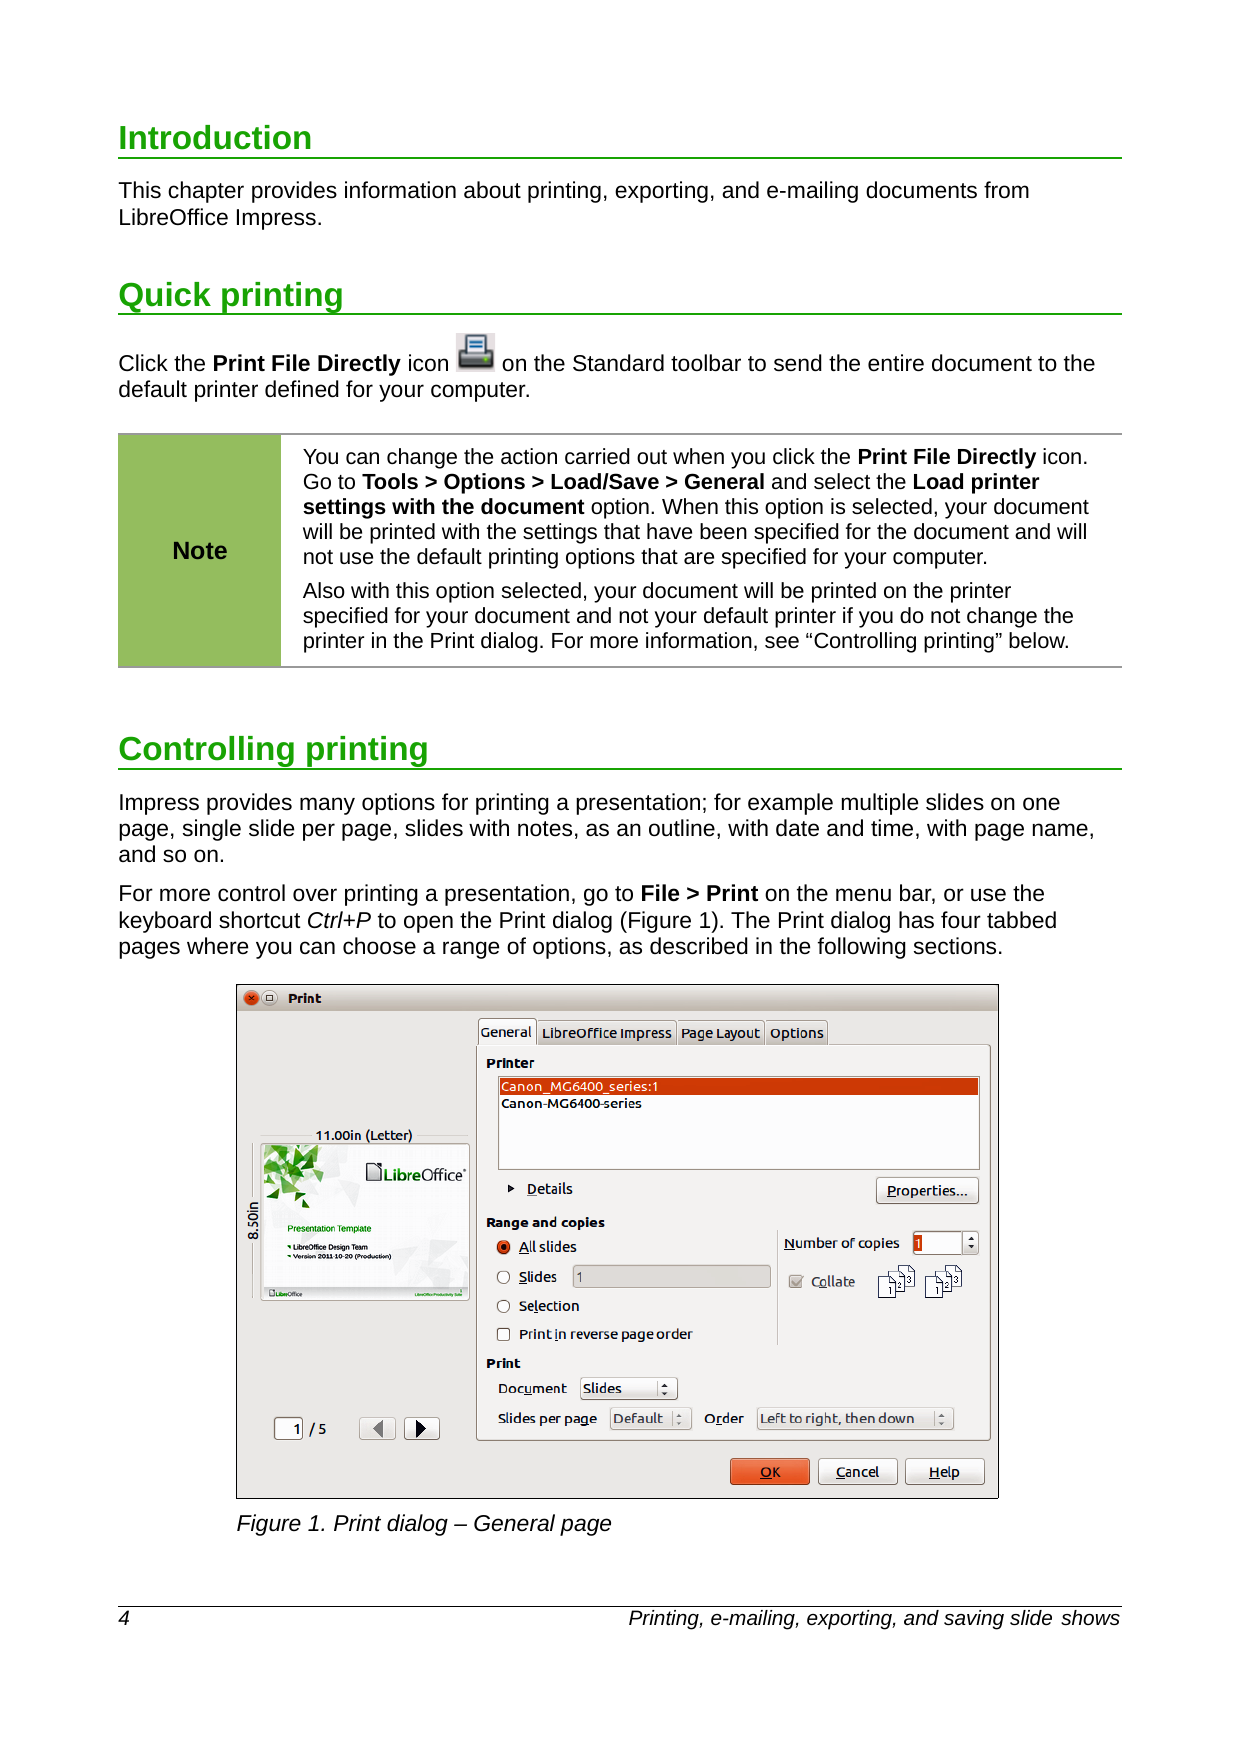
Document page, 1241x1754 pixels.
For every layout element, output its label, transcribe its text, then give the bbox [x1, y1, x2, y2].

text Figure 1. Print dialog – General page [236, 1510, 1004, 1536]
subtitle Introduction [118, 118, 1122, 157]
picture [237, 985, 998, 1498]
text Impress provides many options for printing a presentation; for example multiple slides on one page, single slide per page, slides with notes, as an outline, with date and time, with page name, and so on. [118, 789, 1122, 868]
table_header Note [118, 435, 281, 666]
subtitle Quick printing [118, 274, 1122, 313]
text This chapter provides information about printing, exporting, and e-mailing documents from LibreOffice Impress. [118, 177, 1122, 230]
text Click the Print File Directly icon on the Standard toolbar to send the entire document to the default printer defined for your computer. [118, 334, 1122, 403]
picture [455, 333, 496, 372]
text For more control over printing a presentation, go to File > Print on the menu bar, or use the keyboard shortcut Ctrl+P to open the Print dialog (Figure 1). The Print dialog has four tabbed pages where you can choose a range of options, as described in the following sections. [118, 880, 1122, 959]
subtitle Controlling printing [118, 729, 1122, 768]
table_header You can change the action carried out when you click the Print File Directly icon. Go to Tools > Options > Load/Save > General and select the Load printer settings with the document option. When this option is selected, your document will be printed with the settings that have been specified for the document and will not use the default printing options that are specified for your computer. Also with this option selected, your document will be printed on the printer specified for your document and not your default printer if you do not change the printer in the Print dialog. For more information, see “Controlling printing” below. [281, 435, 1122, 666]
